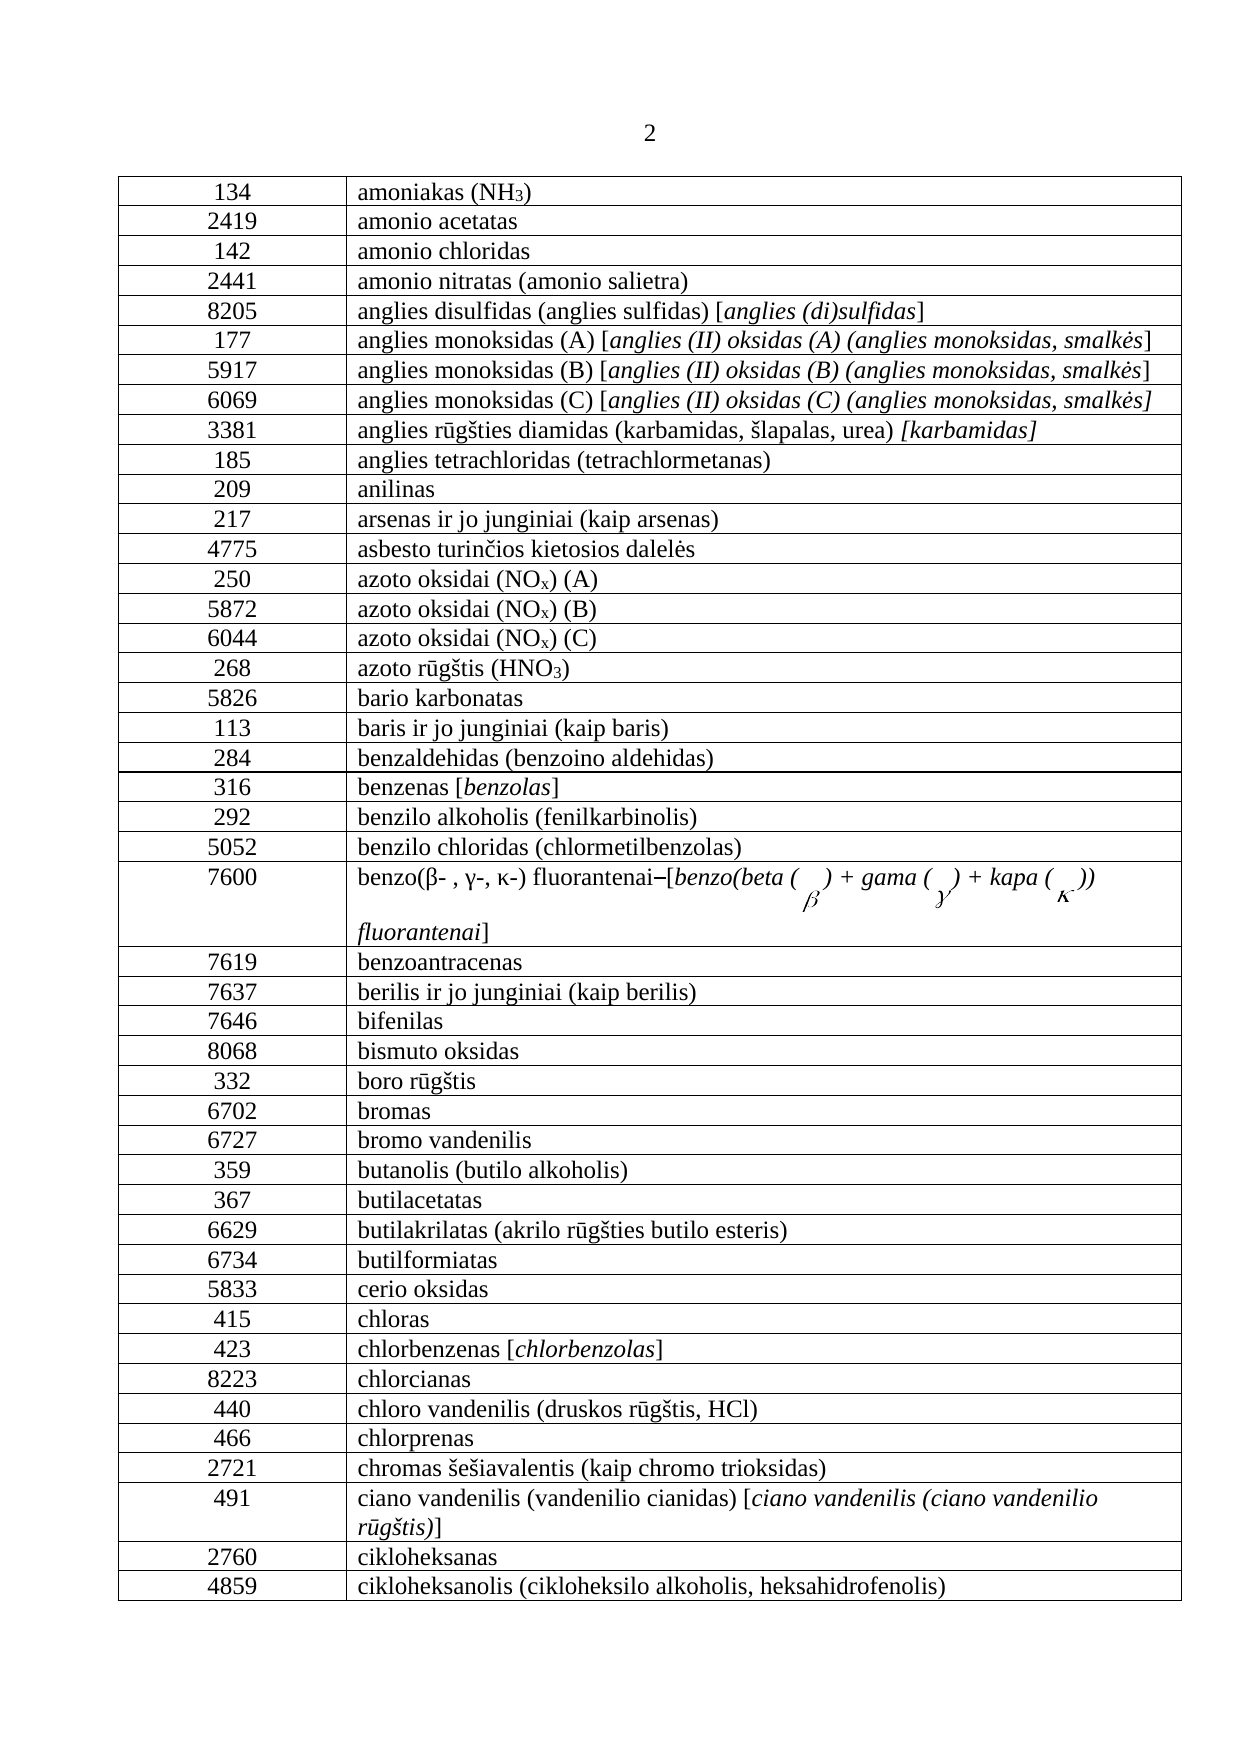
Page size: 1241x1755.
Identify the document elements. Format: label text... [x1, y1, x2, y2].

table_cell 367 [119, 1185, 346, 1214]
table_cell 113 [119, 713, 346, 742]
table_cell cikloheksanas [347, 1542, 1181, 1570]
table_cell azoto oksidai (NOx) (B) [347, 594, 1181, 622]
table_cell cerio oksidas [347, 1275, 1181, 1303]
table_cell benzilo alkoholis (fenilkarbinolis) [347, 802, 1181, 831]
table_cell butilacetatas [347, 1185, 1181, 1214]
table_cell azoto oksidai (NOx) (A) [347, 564, 1181, 593]
table_cell 292 [119, 802, 346, 831]
table_cell 423 [119, 1334, 346, 1363]
table_cell cikloheksanolis (cikloheksilo alkoholis, heksahidrofenolis) [347, 1571, 1181, 1600]
table_cell boro rūgštis [347, 1066, 1181, 1095]
table_cell bromo vandenilis [347, 1126, 1181, 1154]
table_cell 2721 [119, 1453, 346, 1482]
table_cell anglies tetrachloridas (tetrachlormetanas) [347, 445, 1181, 473]
table_cell 8068 [119, 1036, 346, 1065]
table_cell bifenilas [347, 1006, 1181, 1035]
table_cell azoto rūgštis (HNO3) [347, 653, 1181, 682]
table_cell 185 [119, 445, 346, 473]
table_cell 5872 [119, 594, 346, 622]
table_cell amonio chloridas [347, 236, 1181, 265]
table_cell amonio nitratas (amonio salietra) [347, 266, 1181, 295]
table_cell 2441 [119, 266, 346, 295]
table_cell 491 [119, 1483, 346, 1541]
table_cell chromas šešiavalentis (kaip chromo trioksidas) [347, 1453, 1181, 1482]
table_cell baris ir jo junginiai (kaip baris) [347, 713, 1181, 742]
table_cell chlorcianas [347, 1364, 1181, 1393]
table_cell bromas [347, 1096, 1181, 1124]
table_cell amoniakas (NH3) [347, 177, 1181, 205]
table_cell berilis ir jo junginiai (kaip berilis) [347, 977, 1181, 1005]
table_cell butilakrilatas (akrilo rūgšties butilo esteris) [347, 1215, 1181, 1244]
table_cell 177 [119, 326, 346, 354]
table_cell 466 [119, 1424, 346, 1452]
table_cell anglies rūgšties diamidas (karbamidas, šlapalas, urea) [karbamidas] [347, 415, 1181, 444]
table_cell 6044 [119, 624, 346, 652]
table_cell anglies monoksidas (C) [anglies (II) oksidas (C) (anglies monoksidas, smalkės] [347, 385, 1181, 414]
table_cell anilinas [347, 475, 1181, 503]
table_cell 6629 [119, 1215, 346, 1244]
table_cell anglies disulfidas (anglies sulfidas) [anglies (di)sulfidas] [347, 296, 1181, 324]
table_cell butanolis (butilo alkoholis) [347, 1155, 1181, 1184]
table_cell 5917 [119, 355, 346, 384]
table_cell 5826 [119, 683, 346, 712]
table_cell 2419 [119, 206, 346, 235]
table_cell 6069 [119, 385, 346, 414]
table_cell chloro vandenilis (druskos rūgštis, HCl) [347, 1394, 1181, 1422]
table_cell chlorprenas [347, 1424, 1181, 1452]
table_cell 284 [119, 743, 346, 771]
table_cell 359 [119, 1155, 346, 1184]
table_cell butilformiatas [347, 1245, 1181, 1273]
table_cell bario karbonatas [347, 683, 1181, 712]
table_cell benzoantracenas [347, 947, 1181, 976]
table_cell 217 [119, 504, 346, 533]
table_cell 316 [119, 773, 346, 801]
table_cell 209 [119, 475, 346, 503]
table_cell asbesto turinčios kietosios dalelės [347, 534, 1181, 563]
table_cell 7619 [119, 947, 346, 976]
table_cell 332 [119, 1066, 346, 1095]
table_cell benzenas [benzolas] [347, 773, 1181, 801]
table_cell 4775 [119, 534, 346, 563]
table_cell 440 [119, 1394, 346, 1422]
table_cell 7646 [119, 1006, 346, 1035]
table_cell chlorbenzenas [chlorbenzolas] [347, 1334, 1181, 1363]
table_cell benzaldehidas (benzoino aldehidas) [347, 743, 1181, 771]
table_cell amonio acetatas [347, 206, 1181, 235]
table_cell anglies monoksidas (B) [anglies (II) oksidas (B) (anglies monoksidas, smalkės] [347, 355, 1181, 384]
table_cell 5833 [119, 1275, 346, 1303]
table_cell 142 [119, 236, 346, 265]
table_cell chloras [347, 1304, 1181, 1333]
table_cell 250 [119, 564, 346, 593]
table_cell 415 [119, 1304, 346, 1333]
table_cell 7600 [119, 862, 346, 946]
table_cell azoto oksidai (NOx) (C) [347, 624, 1181, 652]
table_cell 6702 [119, 1096, 346, 1124]
table_cell 8223 [119, 1364, 346, 1393]
table_cell 7637 [119, 977, 346, 1005]
table_cell 4859 [119, 1571, 346, 1600]
table_cell 6734 [119, 1245, 346, 1273]
table_cell 2760 [119, 1542, 346, 1570]
table_cell benzo(β- , γ-, κ-) fluorantenai [benzo(beta (beta) + gama (gama) + kapa (kapa)) fluorantenai] [347, 862, 1181, 946]
table_cell bismuto oksidas [347, 1036, 1181, 1065]
table_cell 268 [119, 653, 346, 682]
table_cell 6727 [119, 1126, 346, 1154]
table_cell 5052 [119, 832, 346, 861]
table_cell anglies monoksidas (A) [anglies (II) oksidas (A) (anglies monoksidas, smalkės] [347, 326, 1181, 354]
table_cell 134 [119, 177, 346, 205]
table_cell ciano vandenilis (vandenilio cianidas) [ciano vandenilis (ciano vandenilio rūgštis)] [347, 1483, 1181, 1541]
table_cell 8205 [119, 296, 346, 324]
table_cell 3381 [119, 415, 346, 444]
table_cell benzilo chloridas (chlormetilbenzolas) [347, 832, 1181, 861]
table_cell arsenas ir jo junginiai (kaip arsenas) [347, 504, 1181, 533]
